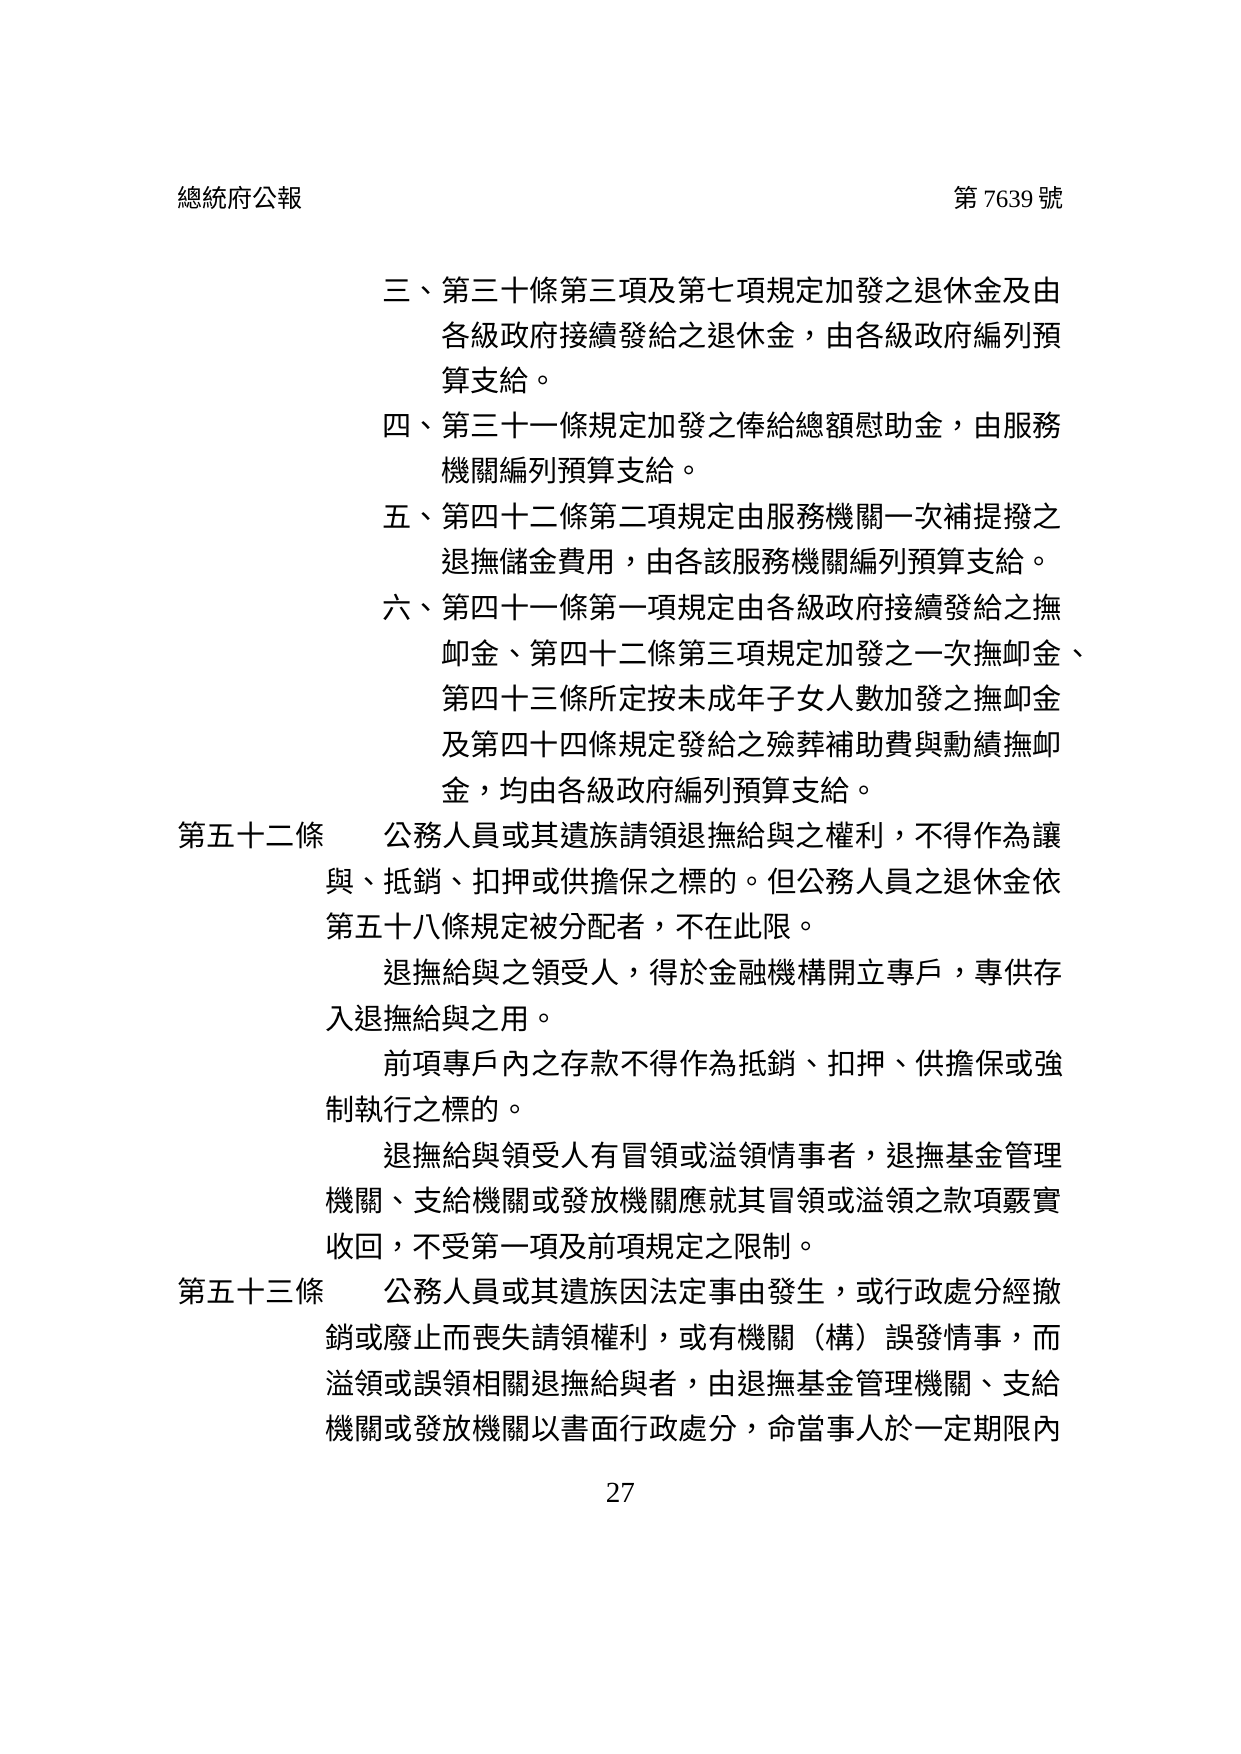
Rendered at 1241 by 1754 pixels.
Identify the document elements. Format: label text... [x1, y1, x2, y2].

text 六、 第四十一條第一項規定由各級政府接續發給之撫卹金、第四十二條第三項規定加發之一次撫卹金、第四十三條所定按未成年子女人數加發之撫卹金及第四十四條規定發給之殮葬補助費與勳績撫卹金，均由各級政府編列預算支給。 [382, 582, 1063, 810]
text 退撫給與之領受人，得於金融機構開立專戶，專供存入退撫給與之用。 [325, 947, 1063, 1038]
text 第五十三條 公務人員或其遺族因法定事由發生，或行政處分經撤銷或廢止而喪失請領權利，或有機關（構）誤發情事，而溢領或誤領相關退撫給與者，由退撫基金管理機關、支給機關或發放機關以書面行政處分，命當事人於一定期限內 [177, 1266, 1063, 1449]
text 退撫給與領受人有冒領或溢領情事者，退撫基金管理機關、支給機關或發放機關應就其冒領或溢領之款項覈實收回，不受第一項及前項規定之限制。 [325, 1129, 1063, 1266]
text 三、 第三十條第三項及第七項規定加發之退休金及由各級政府接續發給之退休金，由各級政府編列預算支給。 [382, 266, 1063, 401]
text 四、 第三十一條規定加發之俸給總額慰助金，由服務機關編列預算支給。 [382, 401, 1063, 491]
text 前項專戶內之存款不得作為抵銷、扣押、供擔保或強制執行之標的。 [325, 1038, 1063, 1129]
text 第五十二條 公務人員或其遺族請領退撫給與之權利，不得作為讓與、抵銷、扣押或供擔保之標的。但公務人員之退休金依第五十八條規定被分配者，不在此限。 [177, 810, 1063, 947]
text 五、 第四十二條第二項規定由服務機關一次補提撥之退撫儲金費用，由各該服務機關編列預算支給。 [382, 491, 1063, 582]
